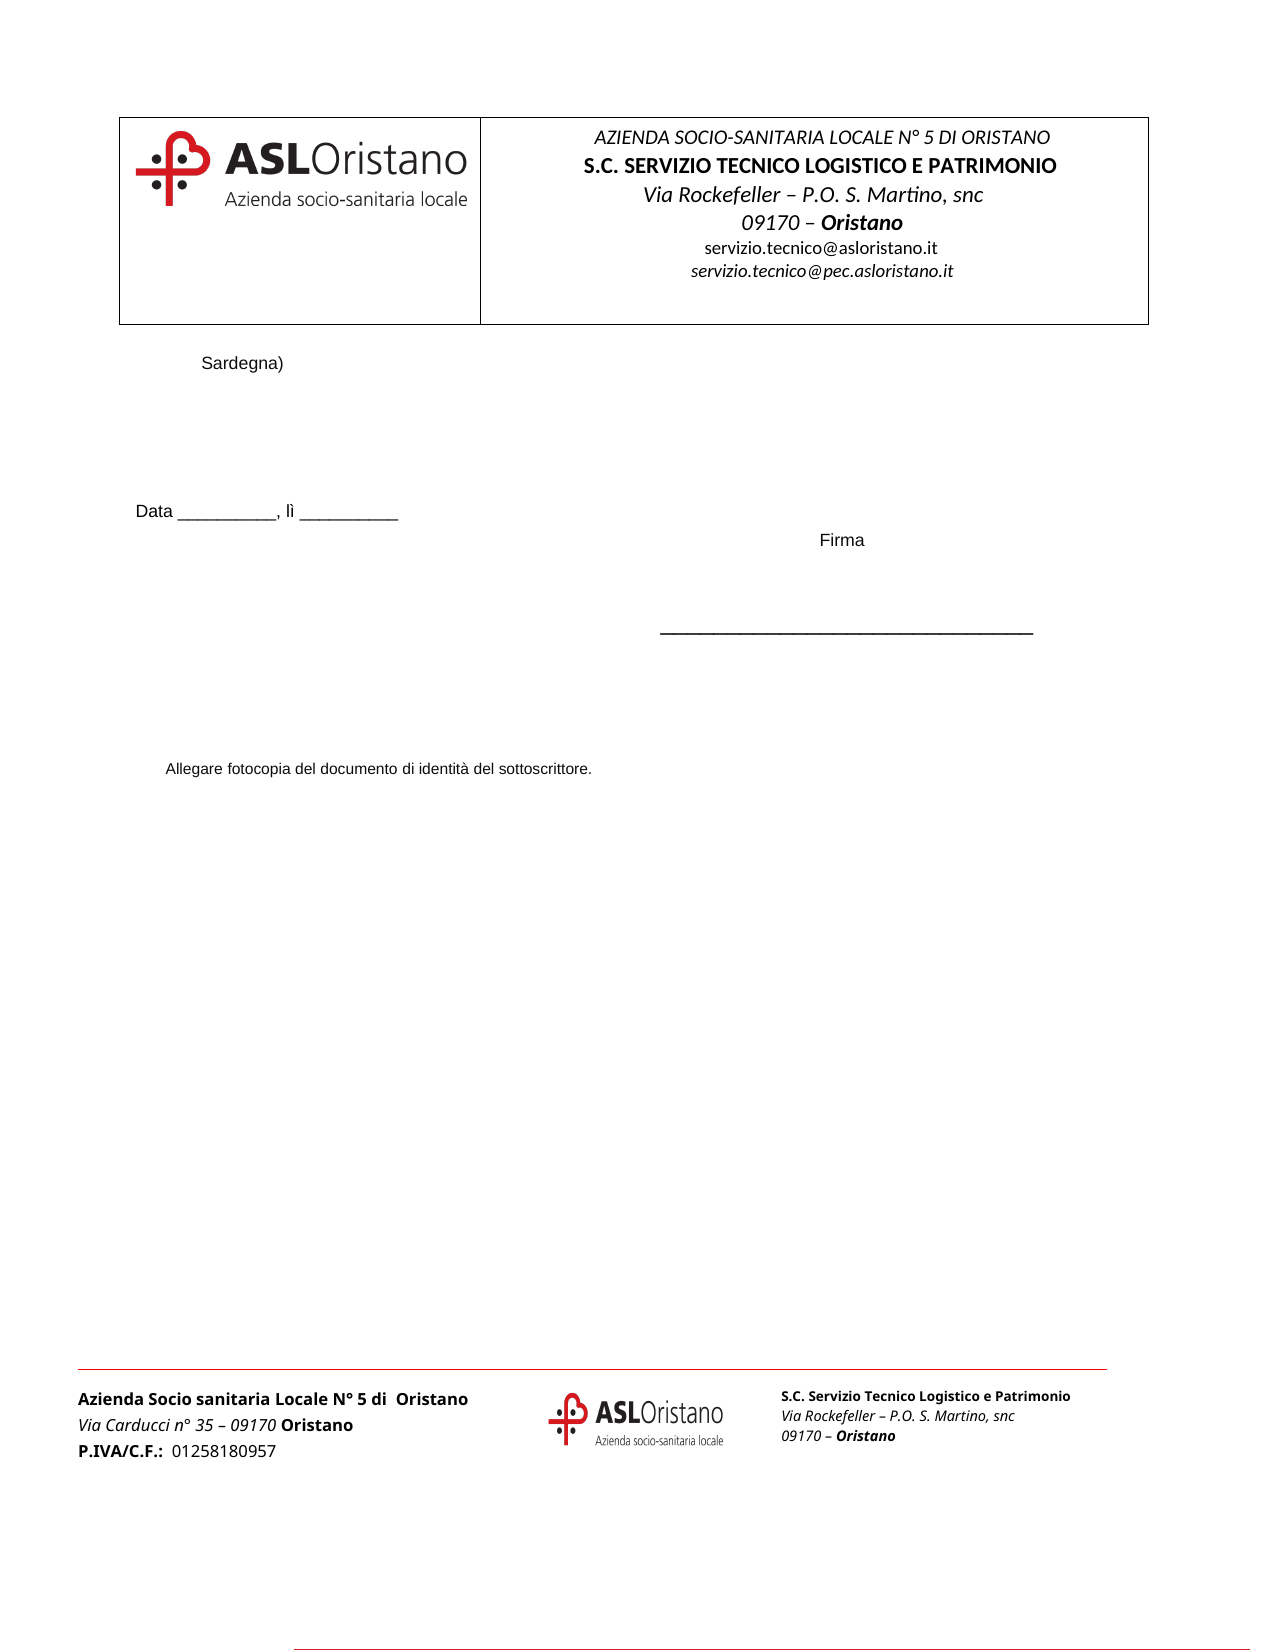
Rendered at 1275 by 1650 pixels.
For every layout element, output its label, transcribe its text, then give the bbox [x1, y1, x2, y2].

text Allegare fotocopia del documento di identità del sottoscrittore. [165, 760, 1127, 778]
list Sardegna) [167, 353, 1103, 373]
text Firma [790, 529, 1127, 550]
text ____________________________ [135, 608, 1127, 635]
text Data __________, lì __________ [135, 501, 1127, 521]
picture [134, 127, 466, 211]
picture [547, 1390, 723, 1449]
